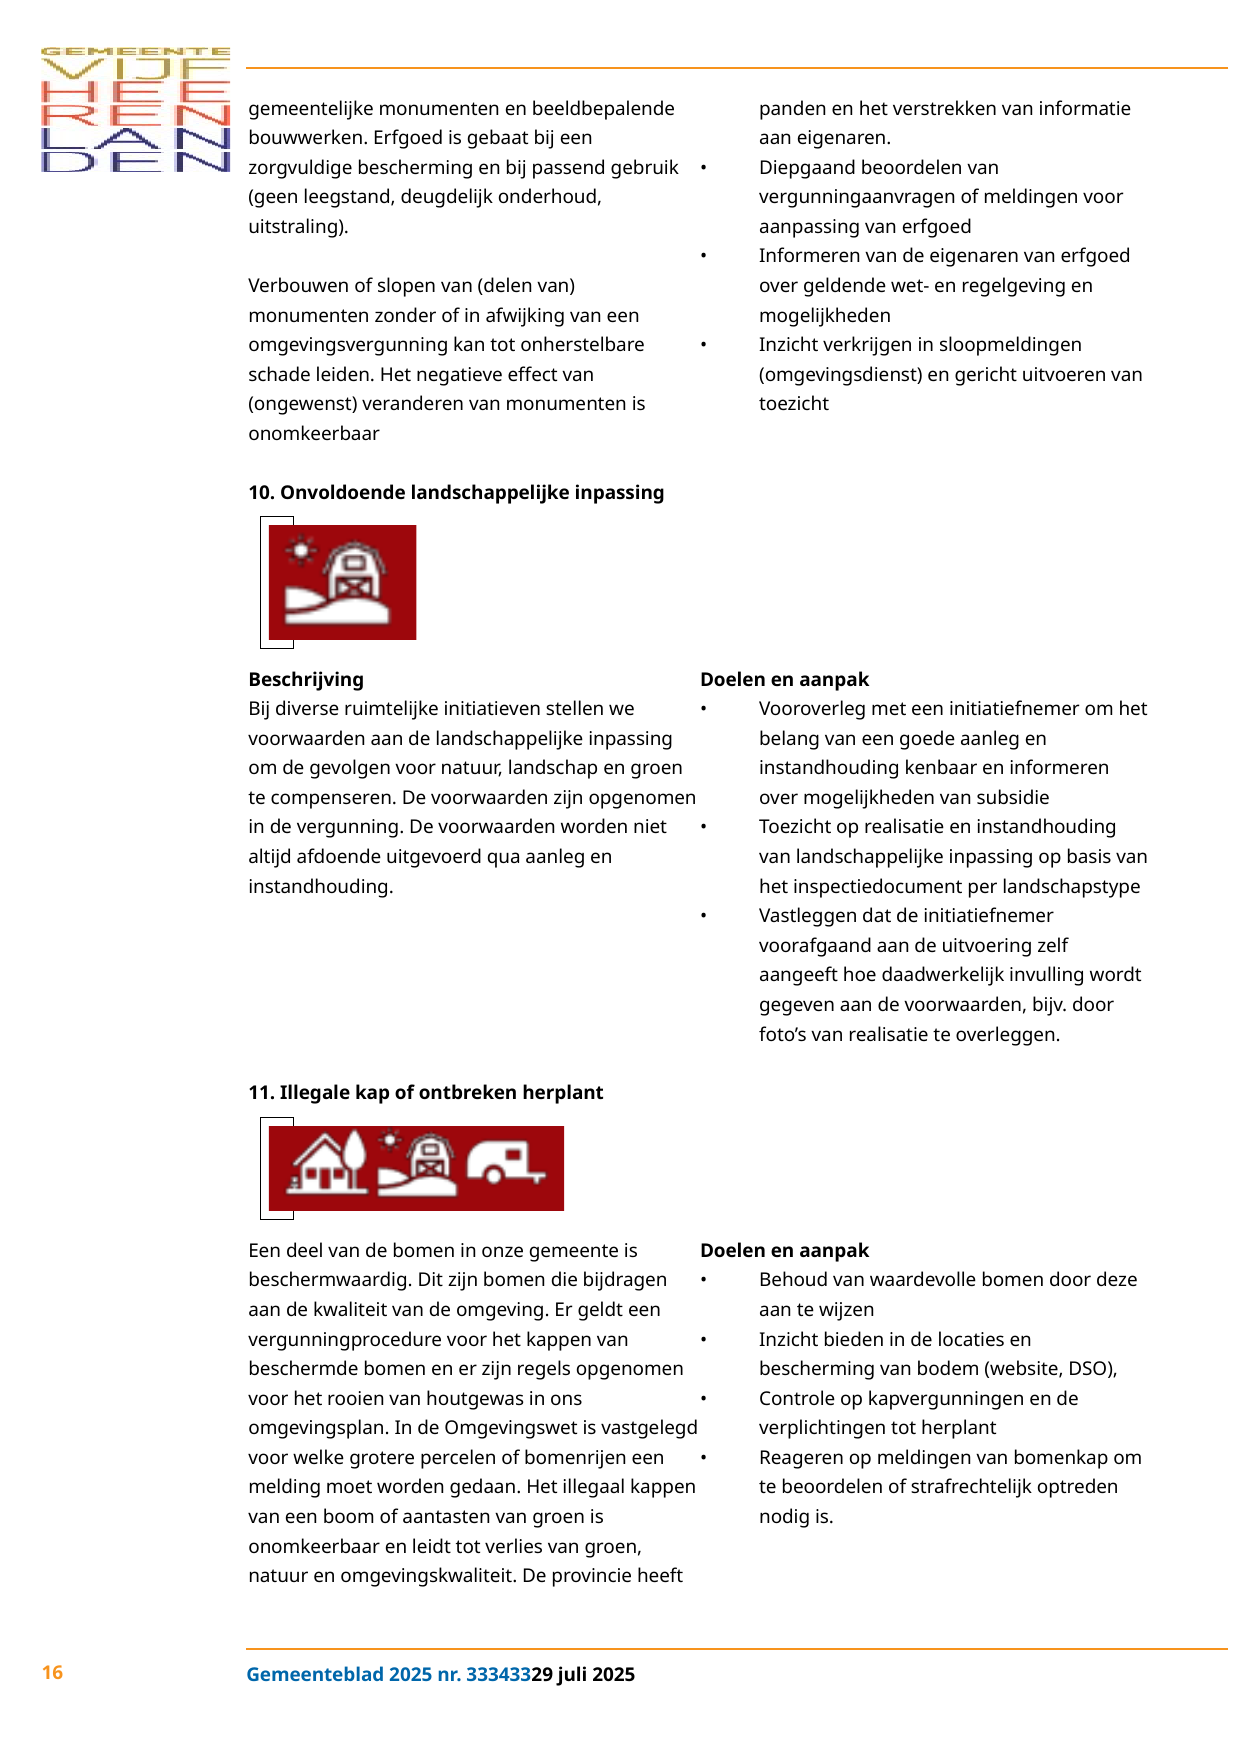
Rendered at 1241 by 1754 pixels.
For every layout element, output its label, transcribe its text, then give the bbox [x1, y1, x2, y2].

table_cell gemeentelijke monumenten en beeldbepalende bouwwerken. Erfgoed is gebaat bij een zorgvuldige bescherming en bij passend gebruik (geen leegstand, deugdelijk onderhoud, uitstraling). Verbouwen of slopen van (delen van) monumenten zonder of in afwijking van een omgevingsvergunning kan tot onherstelbare schade leiden. Het negatieve effect van (ongewenst) veranderen van monumenten is onomkeerbaar [248, 95, 700, 446]
table_cell Doelen en aanpak Vooroverleg met een initiatiefnemer om het belang van een goede aanleg en instandhouding kenbaar en informeren over mogelijkheden van subsidie Toezicht op realisatie en instandhouding van landschappelijke inpassing op basis van het inspectiedocument per landschapstype Vastleggen dat de initiatiefnemer voorafgaand aan de uitvoering zelf aangeeft hoe daadwerkelijk invulling wordt gegeven aan de voorwaarden, bijv. door foto’s van realisatie te overleggen. [700, 666, 1152, 1047]
table_cell Beschrijving Een deel van de bomen in onze gemeente is beschermwaardig. Dit zijn bomen die bijdragen aan de kwaliteit van de omgeving. Er geldt een vergunningprocedure voor het kappen van beschermde bomen en er zijn regels opgenomen voor het rooien van houtgewas in ons omgevingsplan. In de Omgevingswet is vastgelegd voor welke grotere percelen of bomenrijen een melding moet worden gedaan. Het illegaal kappen van een boom of aantasten van groen is onomkeerbaar en leidt tot verlies van groen, natuur en omgevingskwaliteit. De provincie heeft kleine landschappelijke elementen beschermd door aanwijzing [248, 1237, 700, 1588]
table_cell Beschrijving Bij diverse ruimtelijke initiatieven stellen we voorwaarden aan de landschappelijke inpassing om de gevolgen voor natuur, landschap en groen te compenseren. De voorwaarden zijn opgenomen in de vergunning. De voorwaarden worden niet altijd afdoende uitgevoerd qua aanleg en instandhouding. [248, 666, 700, 1047]
table_header 11. Illegale kap of ontbreken herplant [248, 1080, 1152, 1105]
table_cell panden en het verstrekken van informatie aan eigenaren. Diepgaand beoordelen van vergunningaanvragen of meldingen voor aanpassing van erfgoed Informeren van de eigenaren van erfgoed over geldende wet- en regelgeving en mogelijkheden Inzicht verkrijgen in sloopmeldingen (omgevingsdienst) en gericht uitvoeren van toezicht [700, 95, 1152, 446]
table_header 10. Onvoldoende landschappelijke inpassing [248, 479, 1152, 504]
table_cell Doelen en aanpak Behoud van waardevolle bomen door deze aan te wijzen Inzicht bieden in de locaties en bescherming van bodem (website, DSO), Controle op kapvergunningen en de verplichtingen tot herplant Reageren op meldingen van bomenkap om te beoordelen of strafrechtelijk optreden nodig is. [700, 1237, 1152, 1588]
table_cell [248, 505, 1152, 666]
picture [41, 47, 231, 172]
table_cell [248, 1105, 1152, 1237]
picture [268, 1126, 565, 1211]
picture [268, 525, 417, 640]
